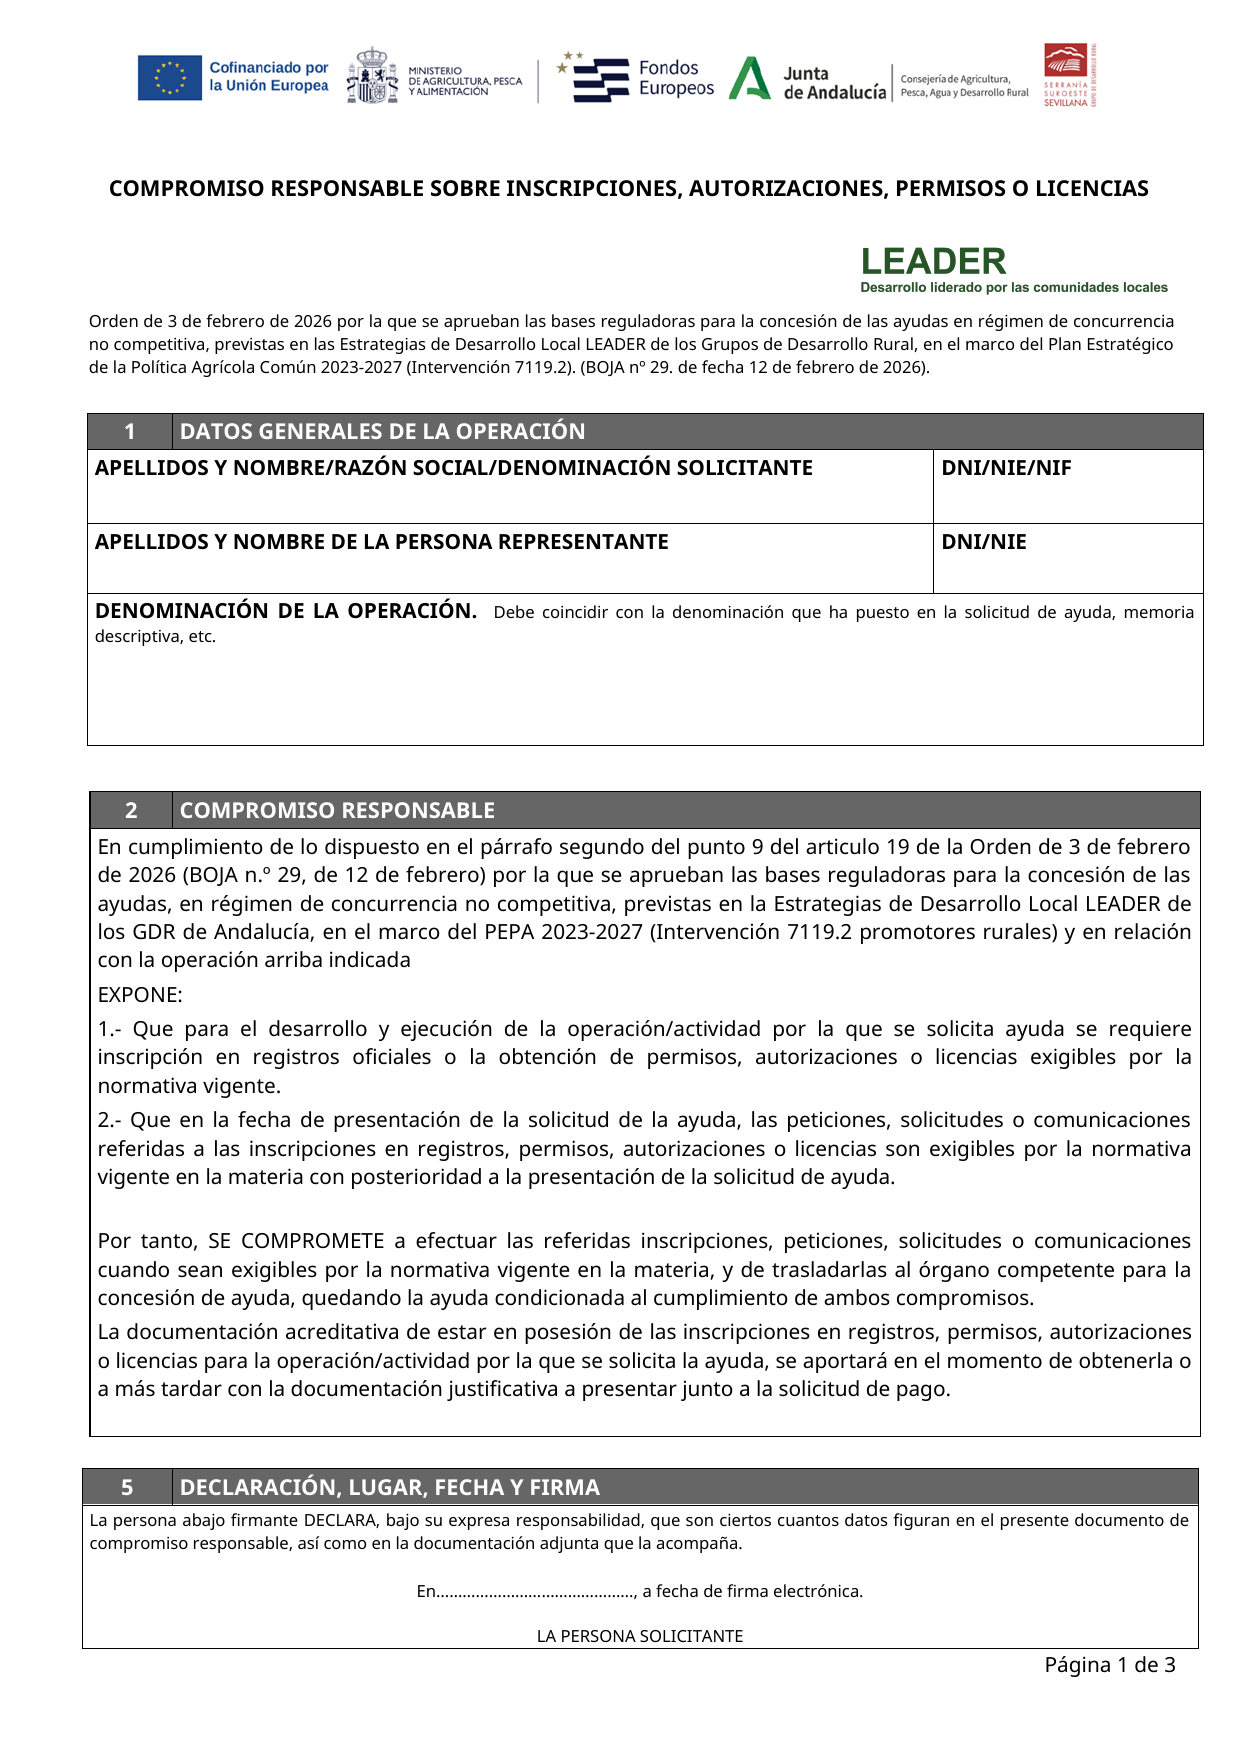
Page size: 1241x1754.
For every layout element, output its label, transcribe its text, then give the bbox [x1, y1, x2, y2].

table_header 5 [83, 1469, 172, 1504]
table_header 1 [88, 414, 172, 449]
table_header 2 [91, 792, 172, 828]
picture [105, 37, 1135, 111]
text Orden de 3 de febrero de 2026 por la que se aprueban las bases reguladoras para la concesión de las ayudas en régimen de concurrencia no competitiva, previstas en las Estrategias de Desarrollo Local LEADER de los Grupos de Desarrollo Rural, en el marco del Plan Estratégico de la Política Agrícola Común 2023-2027 (Intervención 7119.2). (BOJA nº 29. de fecha 12 de febrero de 2026). [89, 310, 1176, 378]
table_header DECLARACIÓN, LUGAR, FECHA Y FIRMA [173, 1469, 1198, 1504]
text COMPROMISO RESPONSABLE SOBRE INSCRIPCIONES, AUTORIZACIONES, PERMISOS O LICENCIAS [89, 173, 1170, 203]
table_header COMPROMISO RESPONSABLE [173, 792, 1200, 828]
picture [853, 245, 1176, 298]
table_cell DNI/NIE [934, 524, 1203, 592]
table_cell APELLIDOS Y NOMBRE DE LA PERSONA REPRESENTANTE [88, 524, 933, 592]
table_cell En cumplimiento de lo dispuesto en el párrafo segundo del punto 9 del articulo 19 de la Orden de 3 de febrero de 2026 (BOJA n.º 29, de 12 de febrero) por la que se aprueban las bases reguladoras para la concesión de las ayudas, en régimen de concurrencia no competitiva, previstas en la Estrategias de Desarrollo Local LEADER de los GDR de Andalucía, en el marco del PEPA 2023-2027 (Intervención 7119.2 promotores rurales) y en relación con la operación arriba indicada EXPONE: 1.- Que para el desarrollo y ejecución de la operación/actividad por la que se solicita ayuda se requiere inscripción en registros oficiales o la obtención de permisos, autorizaciones o licencias exigibles por la normativa vigente. 2.- Que en la fecha de presentación de la solicitud de la ayuda, las peticiones, solicitudes o comunicaciones referidas a las inscripciones en registros, permisos, autorizaciones o licencias son exigibles por la normativa vigente en la materia con posterioridad a la presentación de la solicitud de ayuda. Por tanto, SE COMPROMETE a efectuar las referidas inscripciones, peticiones, solicitudes o comunicaciones cuando sean exigibles por la normativa vigente en la materia, y de trasladarlas al órgano competente para la concesión de ayuda, quedando la ayuda condicionada al cumplimiento de ambos compromisos. La documentación acreditativa de estar en posesión de las inscripciones en registros, permisos, autorizaciones o licencias para la operación/actividad por la que se solicita la ayuda, se aportará en el momento de obtenerla o a más tardar con la documentación justificativa a presentar junto a la solicitud de pago. [91, 829, 1200, 1436]
table_cell APELLIDOS Y NOMBRE/RAZÓN SOCIAL/DENOMINACIÓN SOLICITANTE [88, 450, 933, 523]
table_header DATOS GENERALES DE LA OPERACIÓN [173, 414, 1203, 449]
table_cell La persona abajo firmante DECLARA, bajo su expresa responsabilidad, que son ciertos cuantos datos figuran en el presente documento de compromiso responsable, así como en la documentación adjunta que la acompaña. En………………………………………, a fecha de firma electrónica. LA PERSONA SOLICITANTE [83, 1506, 1198, 1648]
table_cell DENOMINACIÓN DE LA OPERACIÓN. Debe coincidir con la denominación que ha puesto en la solicitud de ayuda, memoria descriptiva, etc. [88, 594, 1203, 744]
table_cell DNI/NIE/NIF [934, 450, 1203, 523]
